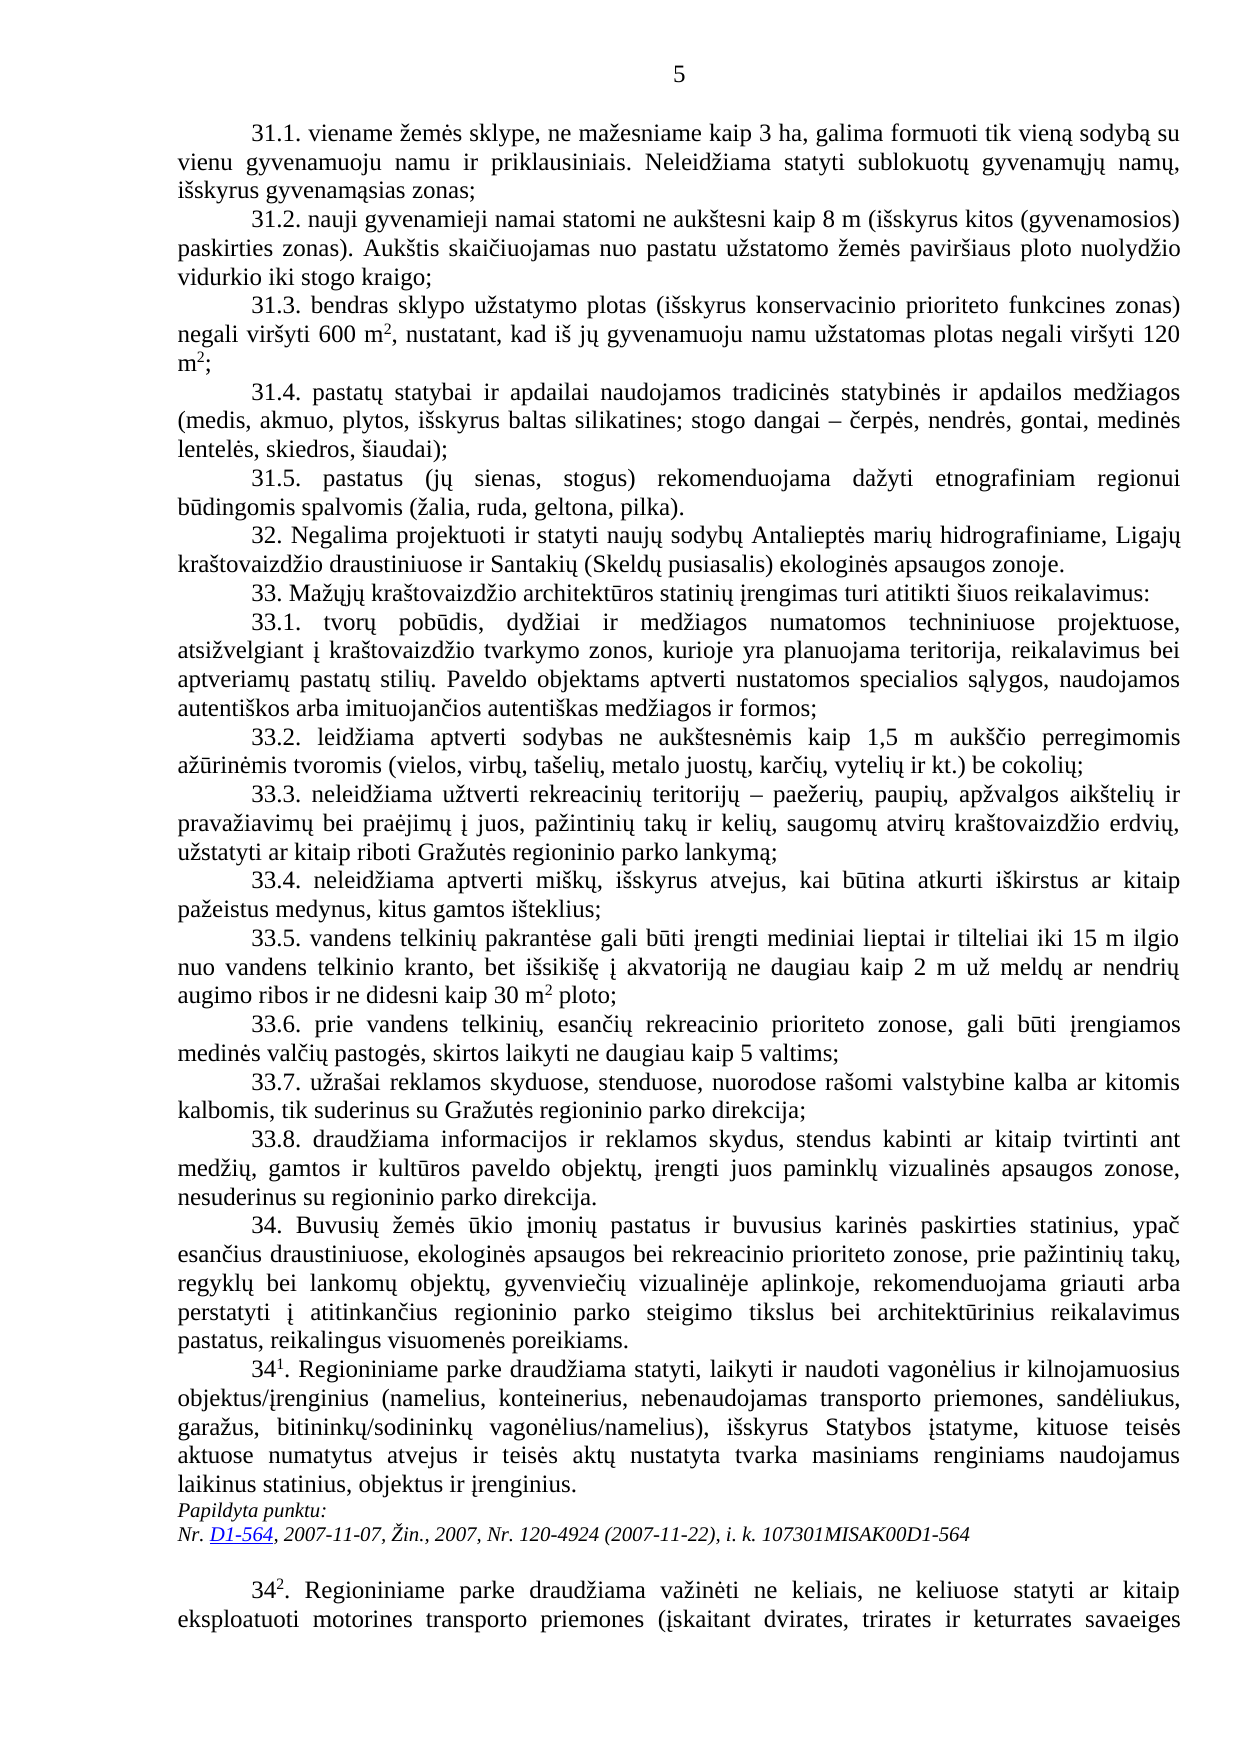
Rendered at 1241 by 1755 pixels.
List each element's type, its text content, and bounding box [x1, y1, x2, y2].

text Nr. D1-564, 2007-11-07, Žin., 2007, Nr. 120-4924 (2007-11-22), i. k. 107301MISAK00D1-564 [177, 1522, 1181, 1546]
text 31.2. nauji gyvenamieji namai statomi ne aukštesni kaip 8 m (išskyrus kitos (gyvenamosios) paskirties zonas). Aukštis skaičiuojamas nuo pastatu užstatomo žemės paviršiaus ploto nuolydžio vidurkio iki stogo kraigo; [177, 204, 1181, 291]
text 32. Negalima projektuoti ir statyti naujų sodybų Antalieptės marių hidrografiniame, Ligajų kraštovaizdžio draustiniuose ir Santakių (Skeldų pusiasalis) ekologinės apsaugos zonoje. [177, 521, 1181, 578]
text 33.2. leidžiama aptverti sodybas ne aukštesnėmis kaip 1,5 m aukščio perregimomis ažūrinėmis tvoromis (vielos, virbų, tašelių, metalo juostų, karčių, vytelių ir kt.) be cokolių; [177, 722, 1181, 779]
text 33.6. prie vandens telkinių, esančių rekreacinio prioriteto zonose, gali būti įrengiamos medinės valčių pastogės, skirtos laikyti ne daugiau kaip 5 valtims; [177, 1009, 1181, 1067]
text 33.4. neleidžiama aptverti miškų, išskyrus atvejus, kai būtina atkurti iškirstus ar kitaip pažeistus medynus, kitus gamtos išteklius; [177, 866, 1181, 923]
text 33.8. draudžiama informacijos ir reklamos skydus, stendus kabinti ar kitaip tvirtinti ant medžių, gamtos ir kultūros paveldo objektų, įrengti juos paminklų vizualinės apsaugos zonose, nesuderinus su regioninio parko direkcija. [177, 1124, 1181, 1211]
text 33.7. užrašai reklamos skyduose, stenduose, nuorodose rašomi valstybine kalba ar kitomis kalbomis, tik suderinus su Gražutės regioninio parko direkcija; [177, 1067, 1181, 1124]
text 31.1. viename žemės sklype, ne mažesniame kaip 3 ha, galima formuoti tik vieną sodybą su vienu gyvenamuoju namu ir priklausiniais. Neleidžiama statyti sublokuotų gyvenamųjų namų, išskyrus gyvenamąsias zonas; [177, 118, 1181, 204]
text 33. Mažųjų kraštovaizdžio architektūros statinių įrengimas turi atitikti šiuos reikalavimus: [177, 578, 1181, 607]
text Papildyta punktu: [177, 1498, 1181, 1522]
text 31.5. pastatus (jų sienas, stogus) rekomenduojama dažyti etnografiniam regionui būdingomis spalvomis (žalia, ruda, geltona, pilka). [177, 463, 1181, 521]
text 33.1. tvorų pobūdis, dydžiai ir medžiagos numatomos techniniuose projektuose, atsižvelgiant į kraštovaizdžio tvarkymo zonos, kurioje yra planuojama teritorija, reikalavimus bei aptveriamų pastatų stilių. Paveldo objektams aptverti nustatomos specialios sąlygos, naudojamos autentiškos arba imituojančios autentiškas medžiagos ir formos; [177, 607, 1181, 722]
text 342. Regioniniame parke draudžiama važinėti ne keliais, ne keliuose statyti ar kitaip eksploatuoti motorines transporto priemones (įskaitant dvirates, trirates ir keturrates savaeiges [177, 1575, 1181, 1632]
text 31.3. bendras sklypo užstatymo plotas (išskyrus konservacinio prioriteto funkcines zonas) negali viršyti 600 m2, nustatant, kad iš jų gyvenamuoju namu užstatomas plotas negali viršyti 120 m2; [177, 291, 1181, 377]
text 33.3. neleidžiama užtverti rekreacinių teritorijų – paežerių, paupių, apžvalgos aikštelių ir pravažiavimų bei praėjimų į juos, pažintinių takų ir kelių, saugomų atvirų kraštovaizdžio erdvių, užstatyti ar kitaip riboti Gražutės regioninio parko lankymą; [177, 779, 1181, 866]
text 33.5. vandens telkinių pakrantėse gali būti įrengti mediniai lieptai ir tilteliai iki 15 m ilgio nuo vandens telkinio kranto, bet išsikišę į akvatoriją ne daugiau kaip 2 m už meldų ar nendrių augimo ribos ir ne didesni kaip 30 m2 ploto; [177, 923, 1181, 1009]
text 34. Buvusių žemės ūkio įmonių pastatus ir buvusius karinės paskirties statinius, ypač esančius draustiniuose, ekologinės apsaugos bei rekreacinio prioriteto zonose, prie pažintinių takų, regyklų bei lankomų objektų, gyvenviečių vizualinėje aplinkoje, rekomenduojama griauti arba perstatyti į atitinkančius regioninio parko steigimo tikslus bei architektūrinius reikalavimus pastatus, reikalingus visuomenės poreikiams. [177, 1211, 1181, 1354]
text 31.4. pastatų statybai ir apdailai naudojamos tradicinės statybinės ir apdailos medžiagos (medis, akmuo, plytos, išskyrus baltas silikatines; stogo dangai – čerpės, nendrės, gontai, medinės lentelės, skiedros, šiaudai); [177, 377, 1181, 463]
text 341. Regioniniame parke draudžiama statyti, laikyti ir naudoti vagonėlius ir kilnojamuosius objektus/įrenginius (namelius, konteinerius, nebenaudojamas transporto priemones, sandėliukus, garažus, bitininkų/sodininkų vagonėlius/namelius), išskyrus Statybos įstatyme, kituose teisės aktuose numatytus atvejus ir teisės aktų nustatyta tvarka masiniams renginiams naudojamus laikinus statinius, objektus ir įrenginius. [177, 1354, 1181, 1498]
